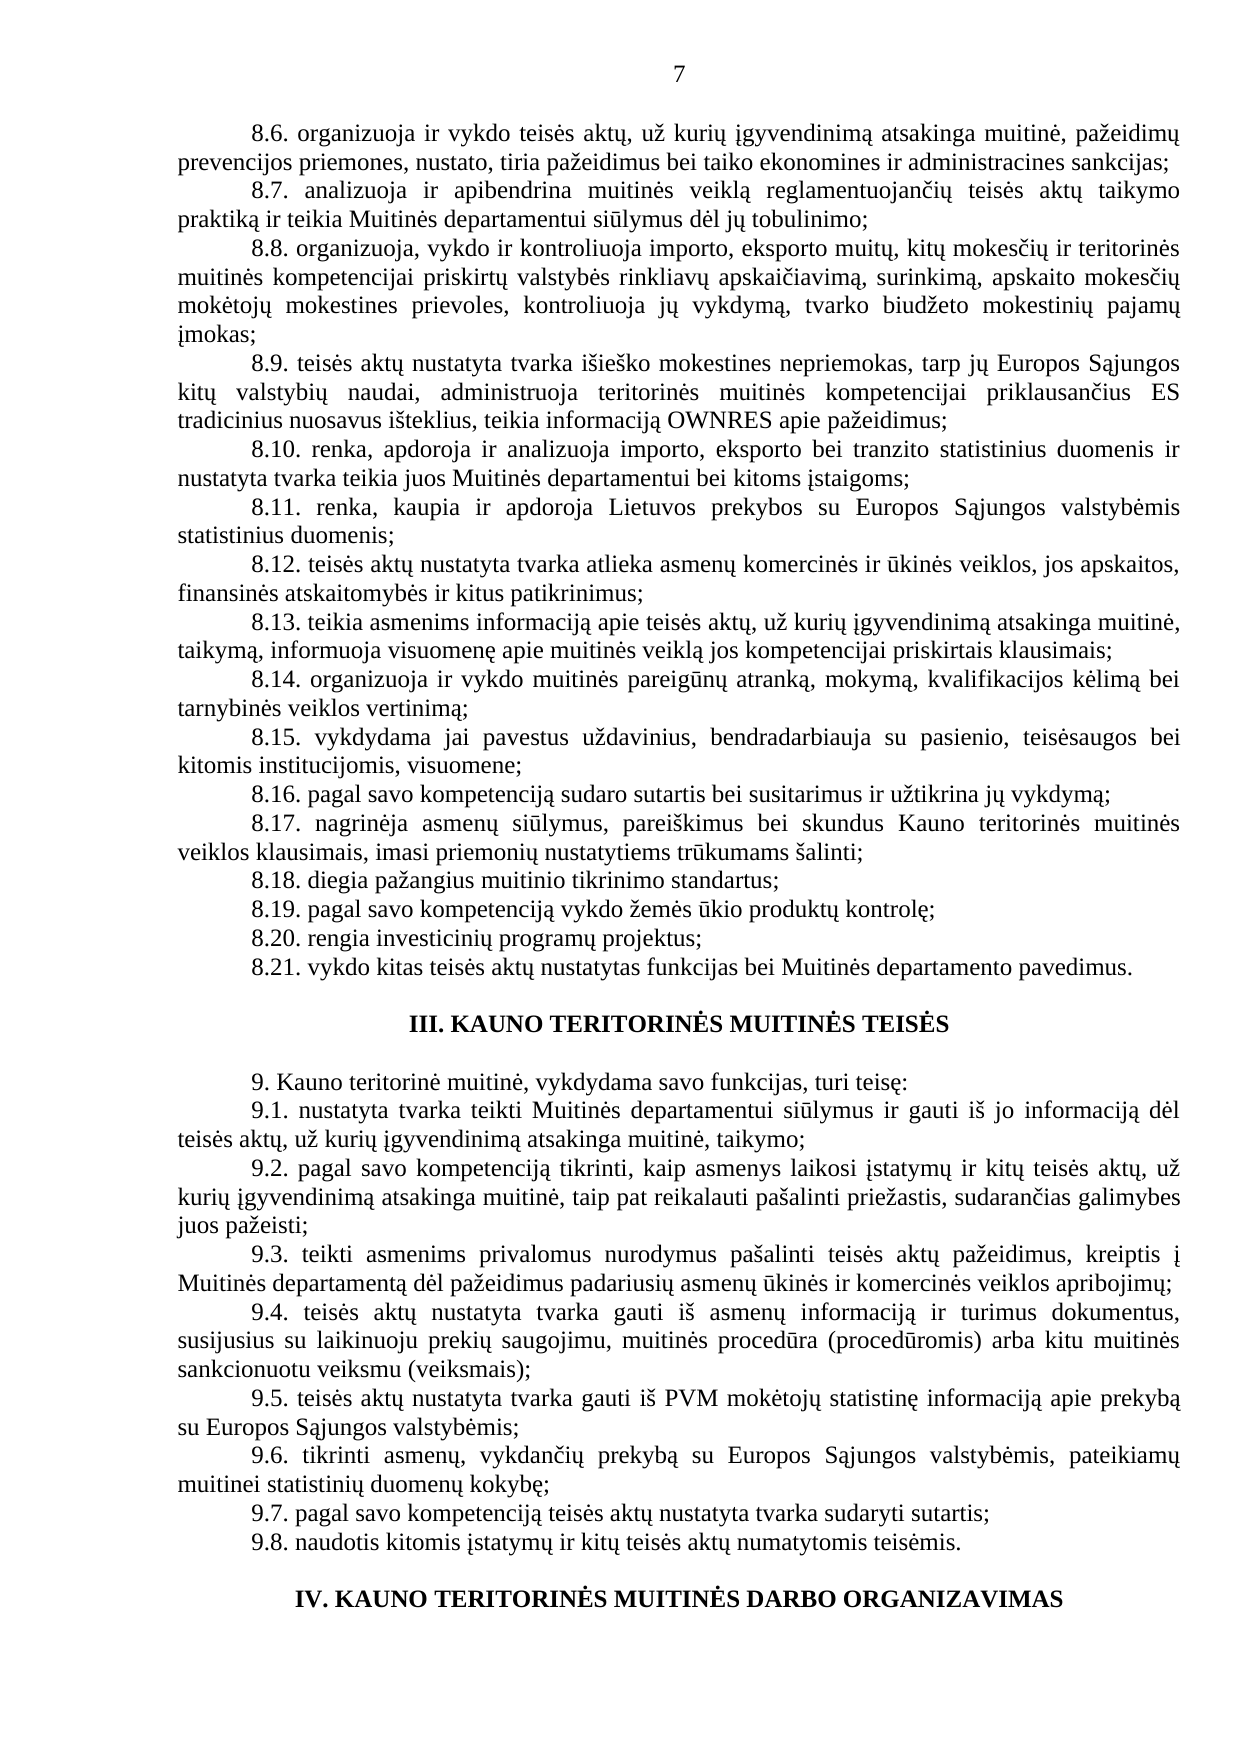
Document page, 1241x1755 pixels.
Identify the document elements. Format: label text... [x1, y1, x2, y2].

text 8.6. organizuoja ir vykdo teisės aktų, už kurių įgyvendinimą atsakinga muitinė, pažeidimų prevencijos priemones, nustato, tiria pažeidimus bei taiko ekonomines ir administracines sankcijas; [177, 118, 1181, 176]
text 8.20. rengia investicinių programų projektus; [177, 923, 1181, 952]
text IV. KAUNO TERITORINĖS MUITINĖS DARBO ORGANIZAVIMAS [177, 1584, 1181, 1613]
text 8.15. vykdydama jai pavestus uždavinius, bendradarbiauja su pasienio, teisėsaugos bei kitomis institucijomis, visuomene; [177, 722, 1181, 779]
text 9.3. teikti asmenims privalomus nurodymus pašalinti teisės aktų pažeidimus, kreiptis į Muitinės departamentą dėl pažeidimus padariusių asmenų ūkinės ir komercinės veiklos apribojimų; [177, 1239, 1181, 1297]
text 9.6. tikrinti asmenų, vykdančių prekybą su Europos Sąjungos valstybėmis, pateikiamų muitinei statistinių duomenų kokybę; [177, 1441, 1181, 1498]
text 8.21. vykdo kitas teisės aktų nustatytas funkcijas bei Muitinės departamento pavedimus. [177, 952, 1181, 981]
text 8.7. analizuoja ir apibendrina muitinės veiklą reglamentuojančių teisės aktų taikymo praktiką ir teikia Muitinės departamentui siūlymus dėl jų tobulinimo; [177, 176, 1181, 233]
text 9.1. nustatyta tvarka teikti Muitinės departamentui siūlymus ir gauti iš jo informaciją dėl teisės aktų, už kurių įgyvendinimą atsakinga muitinė, taikymo; [177, 1096, 1181, 1153]
text 8.17. nagrinėja asmenų siūlymus, pareiškimus bei skundus Kauno teritorinės muitinės veiklos klausimais, imasi priemonių nustatytiems trūkumams šalinti; [177, 808, 1181, 866]
text 8.13. teikia asmenims informaciją apie teisės aktų, už kurių įgyvendinimą atsakinga muitinė, taikymą, informuoja visuomenę apie muitinės veiklą jos kompetencijai priskirtais klausimais; [177, 607, 1181, 664]
text 8.8. organizuoja, vykdo ir kontroliuoja importo, eksporto muitų, kitų mokesčių ir teritorinės muitinės kompetencijai priskirtų valstybės rinkliavų apskaičiavimą, surinkimą, apskaito mokesčių mokėtojų mokestines prievoles, kontroliuoja jų vykdymą, tvarko biudžeto mokestinių pajamų įmokas; [177, 233, 1181, 348]
text 8.18. diegia pažangius muitinio tikrinimo standartus; [177, 866, 1181, 894]
text 9.2. pagal savo kompetenciją tikrinti, kaip asmenys laikosi įstatymų ir kitų teisės aktų, už kurių įgyvendinimą atsakinga muitinė, taip pat reikalauti pašalinti priežastis, sudarančias galimybes juos pažeisti; [177, 1153, 1181, 1239]
text 9. Kauno teritorinė muitinė, vykdydama savo funkcijas, turi teisę: [177, 1067, 1181, 1096]
text III. KAUNO TERITORINĖS MUITINĖS TEISĖS [177, 1009, 1181, 1038]
text 8.9. teisės aktų nustatyta tvarka išieško mokestines nepriemokas, tarp jų Europos Sąjungos kitų valstybių naudai, administruoja teritorinės muitinės kompetencijai priklausančius ES tradicinius nuosavus išteklius, teikia informaciją OWNRES apie pažeidimus; [177, 348, 1181, 434]
text 9.5. teisės aktų nustatyta tvarka gauti iš PVM mokėtojų statistinę informaciją apie prekybą su Europos Sąjungos valstybėmis; [177, 1383, 1181, 1441]
text 8.10. renka, apdoroja ir analizuoja importo, eksporto bei tranzito statistinius duomenis ir nustatyta tvarka teikia juos Muitinės departamentui bei kitoms įstaigoms; [177, 434, 1181, 492]
text 8.12. teisės aktų nustatyta tvarka atlieka asmenų komercinės ir ūkinės veiklos, jos apskaitos, finansinės atskaitomybės ir kitus patikrinimus; [177, 549, 1181, 607]
text 8.16. pagal savo kompetenciją sudaro sutartis bei susitarimus ir užtikrina jų vykdymą; [177, 779, 1181, 808]
text 9.7. pagal savo kompetenciją teisės aktų nustatyta tvarka sudaryti sutartis; [177, 1498, 1181, 1527]
text 9.4. teisės aktų nustatyta tvarka gauti iš asmenų informaciją ir turimus dokumentus, susijusius su laikinuoju prekių saugojimu, muitinės procedūra (procedūromis) arba kitu muitinės sankcionuotu veiksmu (veiksmais); [177, 1297, 1181, 1383]
text 9.8. naudotis kitomis įstatymų ir kitų teisės aktų numatytomis teisėmis. [177, 1527, 1181, 1556]
text 8.19. pagal savo kompetenciją vykdo žemės ūkio produktų kontrolę; [177, 894, 1181, 923]
text 8.14. organizuoja ir vykdo muitinės pareigūnų atranką, mokymą, kvalifikacijos kėlimą bei tarnybinės veiklos vertinimą; [177, 664, 1181, 722]
text 8.11. renka, kaupia ir apdoroja Lietuvos prekybos su Europos Sąjungos valstybėmis statistinius duomenis; [177, 492, 1181, 549]
